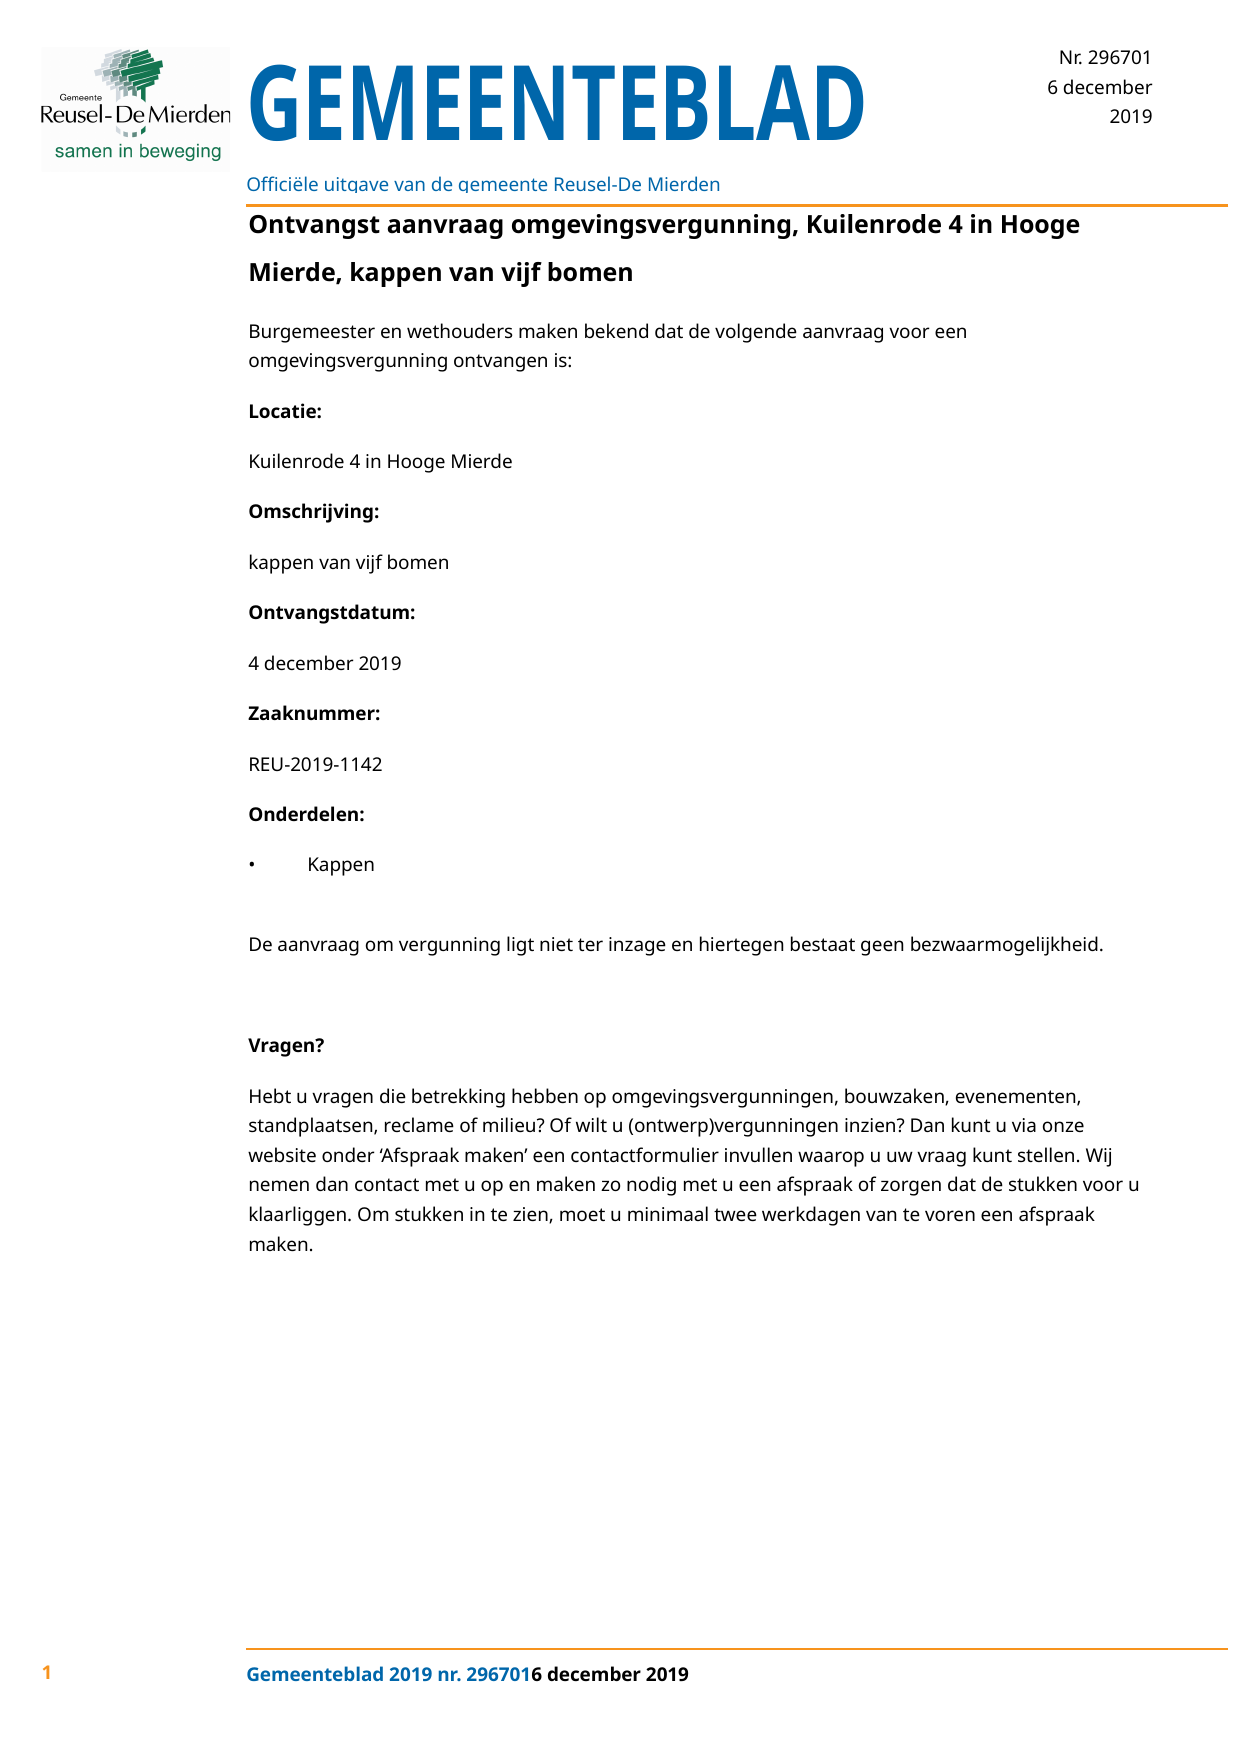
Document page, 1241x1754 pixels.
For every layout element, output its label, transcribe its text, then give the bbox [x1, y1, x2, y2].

text Burgemeester en wethouders maken bekend dat de volgende aanvraag voor een omgevingsvergunning ontvangen is: [248, 318, 1152, 373]
text Ontvangst aanvraag omgevingsvergunning, Kuilenrode 4 in Hooge Mierde, kappen van vijf bomen [248, 207, 1152, 288]
text Locatie: [248, 398, 1152, 424]
text Omschrijving: [248, 499, 1152, 524]
text 4 december 2019 [248, 650, 1152, 676]
text REU-2019-1142 [248, 751, 1152, 777]
text Kuilenrode 4 in Hooge Mierde [248, 448, 1152, 474]
text Ontvangstdatum: [248, 599, 1152, 625]
text Hebt u vragen die betrekking hebben op omgevingsvergunningen, bouwzaken, evenementen, standplaatsen, reclame of milieu? Of wilt u (ontwerp)vergunningen inzien? Dan kunt u via onze website onder ‘Afspraak maken’ een contactformulier invullen waarop u uw vraag kunt stellen. Wij nemen dan contact met u op en maken zo nodig met u een afspraak of zorgen dat de stukken voor u klaarliggen. Om stukken in te zien, moet u minimaal twee werkdagen van te voren een afspraak maken. [248, 1083, 1152, 1257]
text kappen van vijf bomen [248, 549, 1152, 575]
text Onderdelen: [248, 801, 1152, 827]
text De aanvraag om vergunning ligt niet ter inzage en hiertegen bestaat geen bezwaarmogelijkheid. [248, 932, 1152, 957]
text Zaaknummer: [248, 700, 1152, 726]
list Kappen [248, 852, 1152, 877]
text Vragen? [248, 1032, 1152, 1058]
picture [41, 47, 231, 172]
